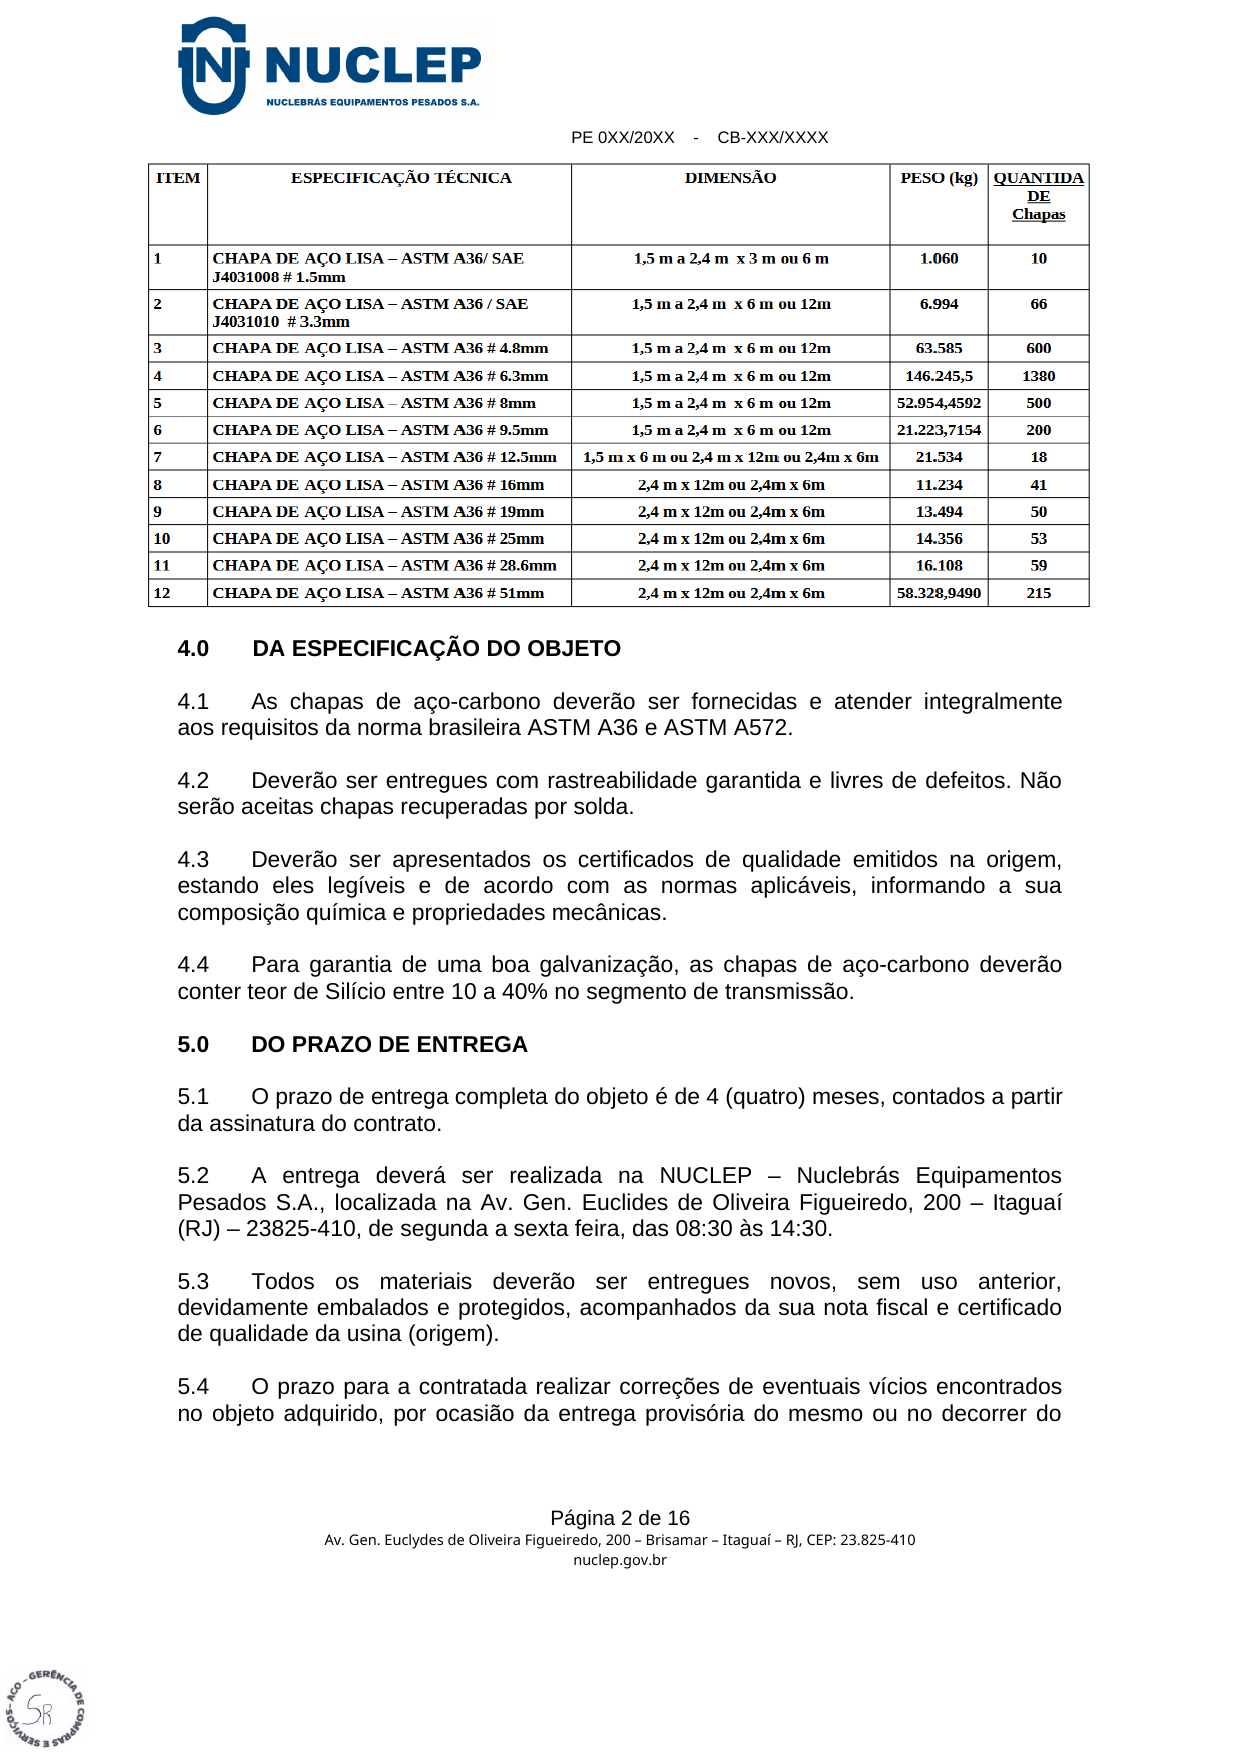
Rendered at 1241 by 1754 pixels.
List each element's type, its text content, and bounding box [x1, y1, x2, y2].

list Todos os materiais deverão ser entregues novos, sem uso anterior, devidamente embalados e protegidos, acompanhados da sua nota fiscal e certificado de qualidade da usina (origem). [177, 1268, 1063, 1347]
list DO PRAZO DE ENTREGA [177, 1031, 1063, 1057]
list DA ESPECIFICAÇÃO DO OBJETO [177, 635, 1063, 662]
picture [145, 161, 1095, 609]
picture [4, 1668, 91, 1749]
list Deverão ser apresentados os certificados de qualidade emitidos na origem, estando eles legíveis e de acordo com as normas aplicáveis, informando a sua composição química e propriedades mecânicas. [177, 846, 1063, 925]
list Deverão ser entregues com rastreabilidade garantida e livres de defeitos. Não serão aceitas chapas recuperadas por solda. [177, 767, 1063, 820]
list A entrega deverá ser realizada na NUCLEP – Nuclebrás Equipamentos Pesados S.A., localizada na Av. Gen. Euclides de Oliveira Figueiredo, 200 – Itaguaí (RJ) – 23825-410, de segunda a sexta feira, das 08:30 às 14:30. [177, 1162, 1063, 1241]
list O prazo de entrega completa do objeto é de 4 (quatro) meses, contados a partir da assinatura do contrato. [177, 1083, 1063, 1136]
picture [178, 15, 493, 119]
list As chapas de aço-carbono deverão ser fornecidas e atender integralmente aos requisitos da norma brasileira ASTM A36 e ASTM A572. [177, 688, 1063, 741]
list Para garantia de uma boa galvanização, as chapas de aço-carbono deverão conter teor de Silício entre 10 a 40% no segmento de transmissão. [177, 951, 1063, 1004]
list O prazo para a contratada realizar correções de eventuais vícios encontrados no objeto adquirido, por ocasião da entrega provisória do mesmo ou no decorrer do [177, 1373, 1063, 1426]
